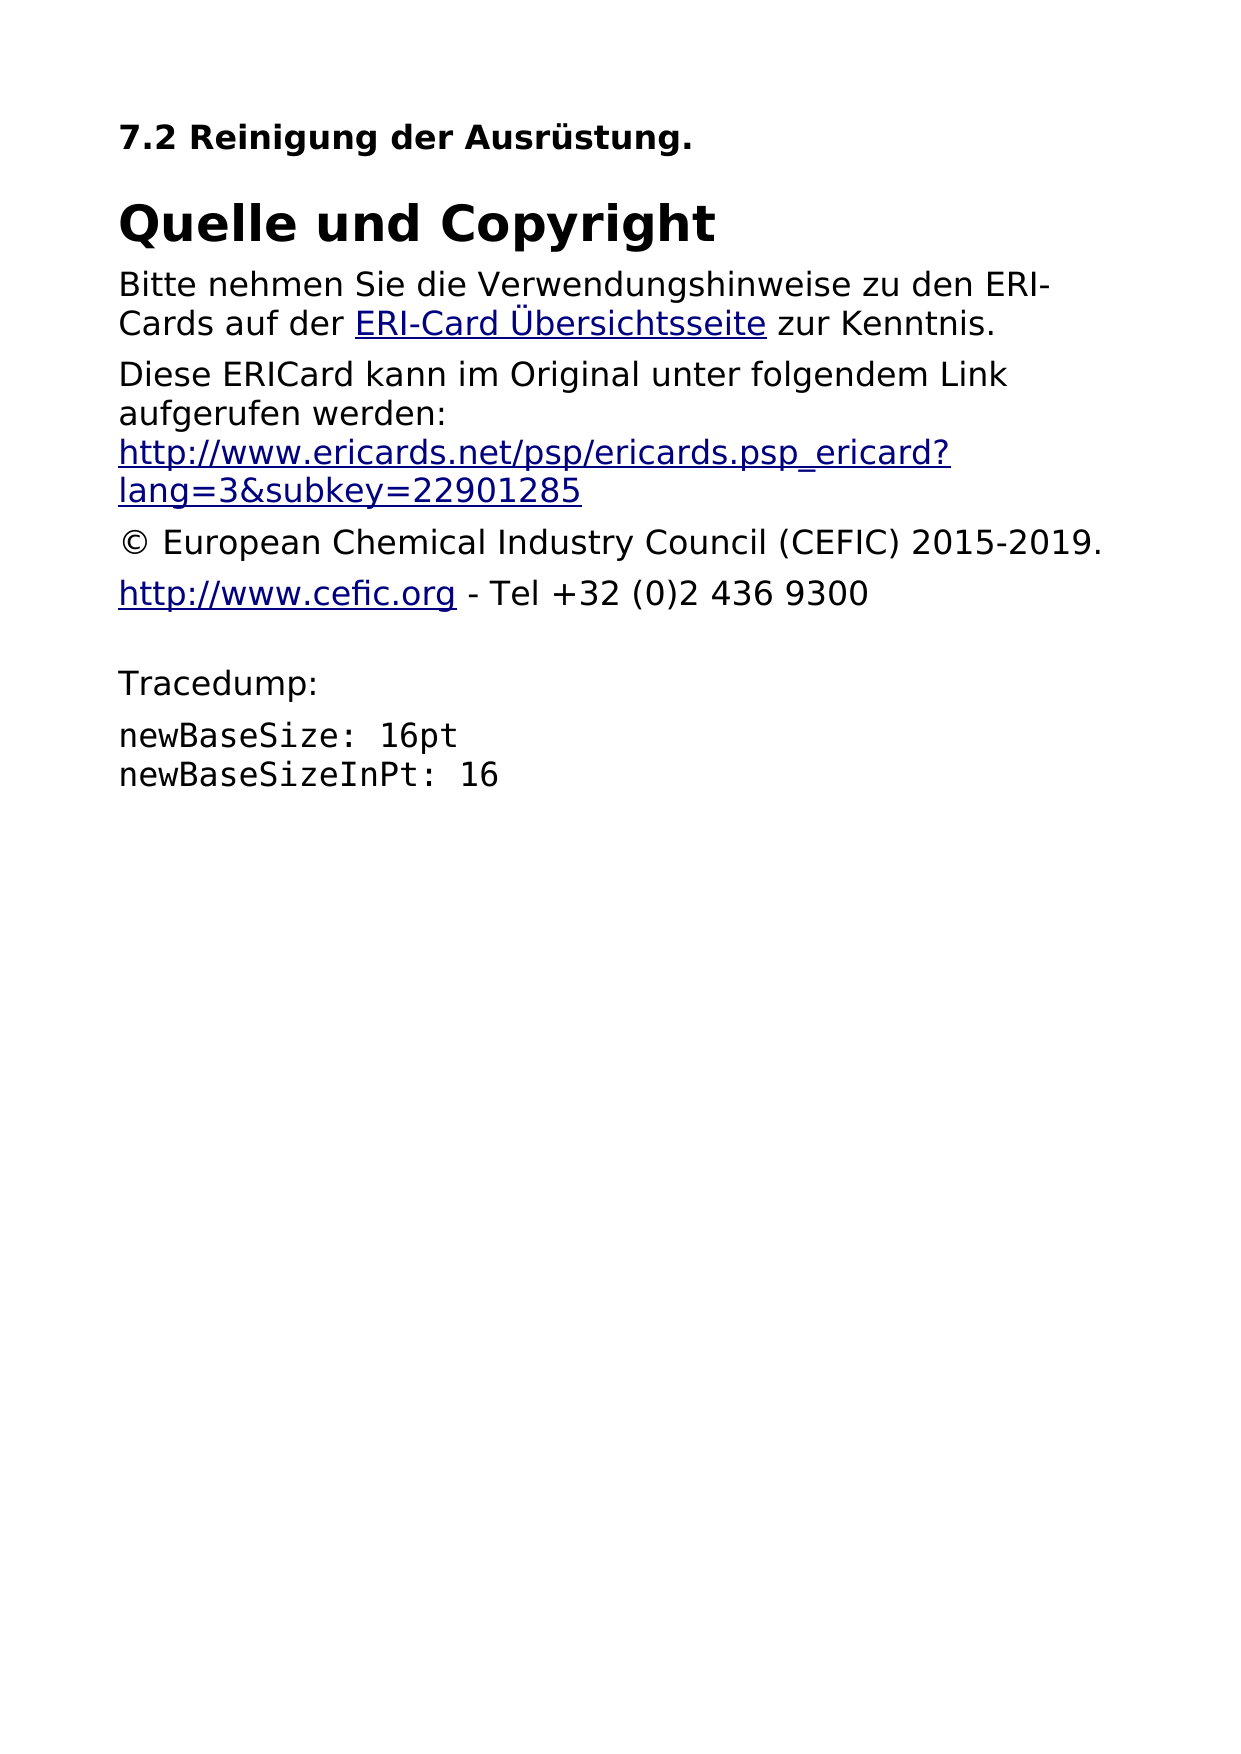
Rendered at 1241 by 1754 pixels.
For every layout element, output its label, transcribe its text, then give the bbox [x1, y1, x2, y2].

text Diese ERICard kann im Original unter folgendem Link aufgerufen werden: http://www.ericards.net/psp/ericards.psp_ericard?lang=3&subkey=22901285 [118, 355, 1122, 511]
text http://www.cefic.org - Tel +32 (0)2 436 9300 [118, 575, 1122, 613]
text © European Chemical Industry Council (CEFIC) 2015-2019. [118, 523, 1122, 562]
subtitle 7.2 Reinigung der Ausrüstung. [118, 118, 1122, 157]
text newBaseSize: 16pt newBaseSizeInPt: 16 [118, 716, 1122, 794]
text Bitte nehmen Sie die Verwendungshinweise zu den ERI-Cards auf der ERI-Card Übersichtsseite zur Kenntnis. [118, 265, 1122, 343]
text Tracedump: [118, 626, 1122, 704]
subtitle Quelle und Copyright [118, 194, 1122, 253]
